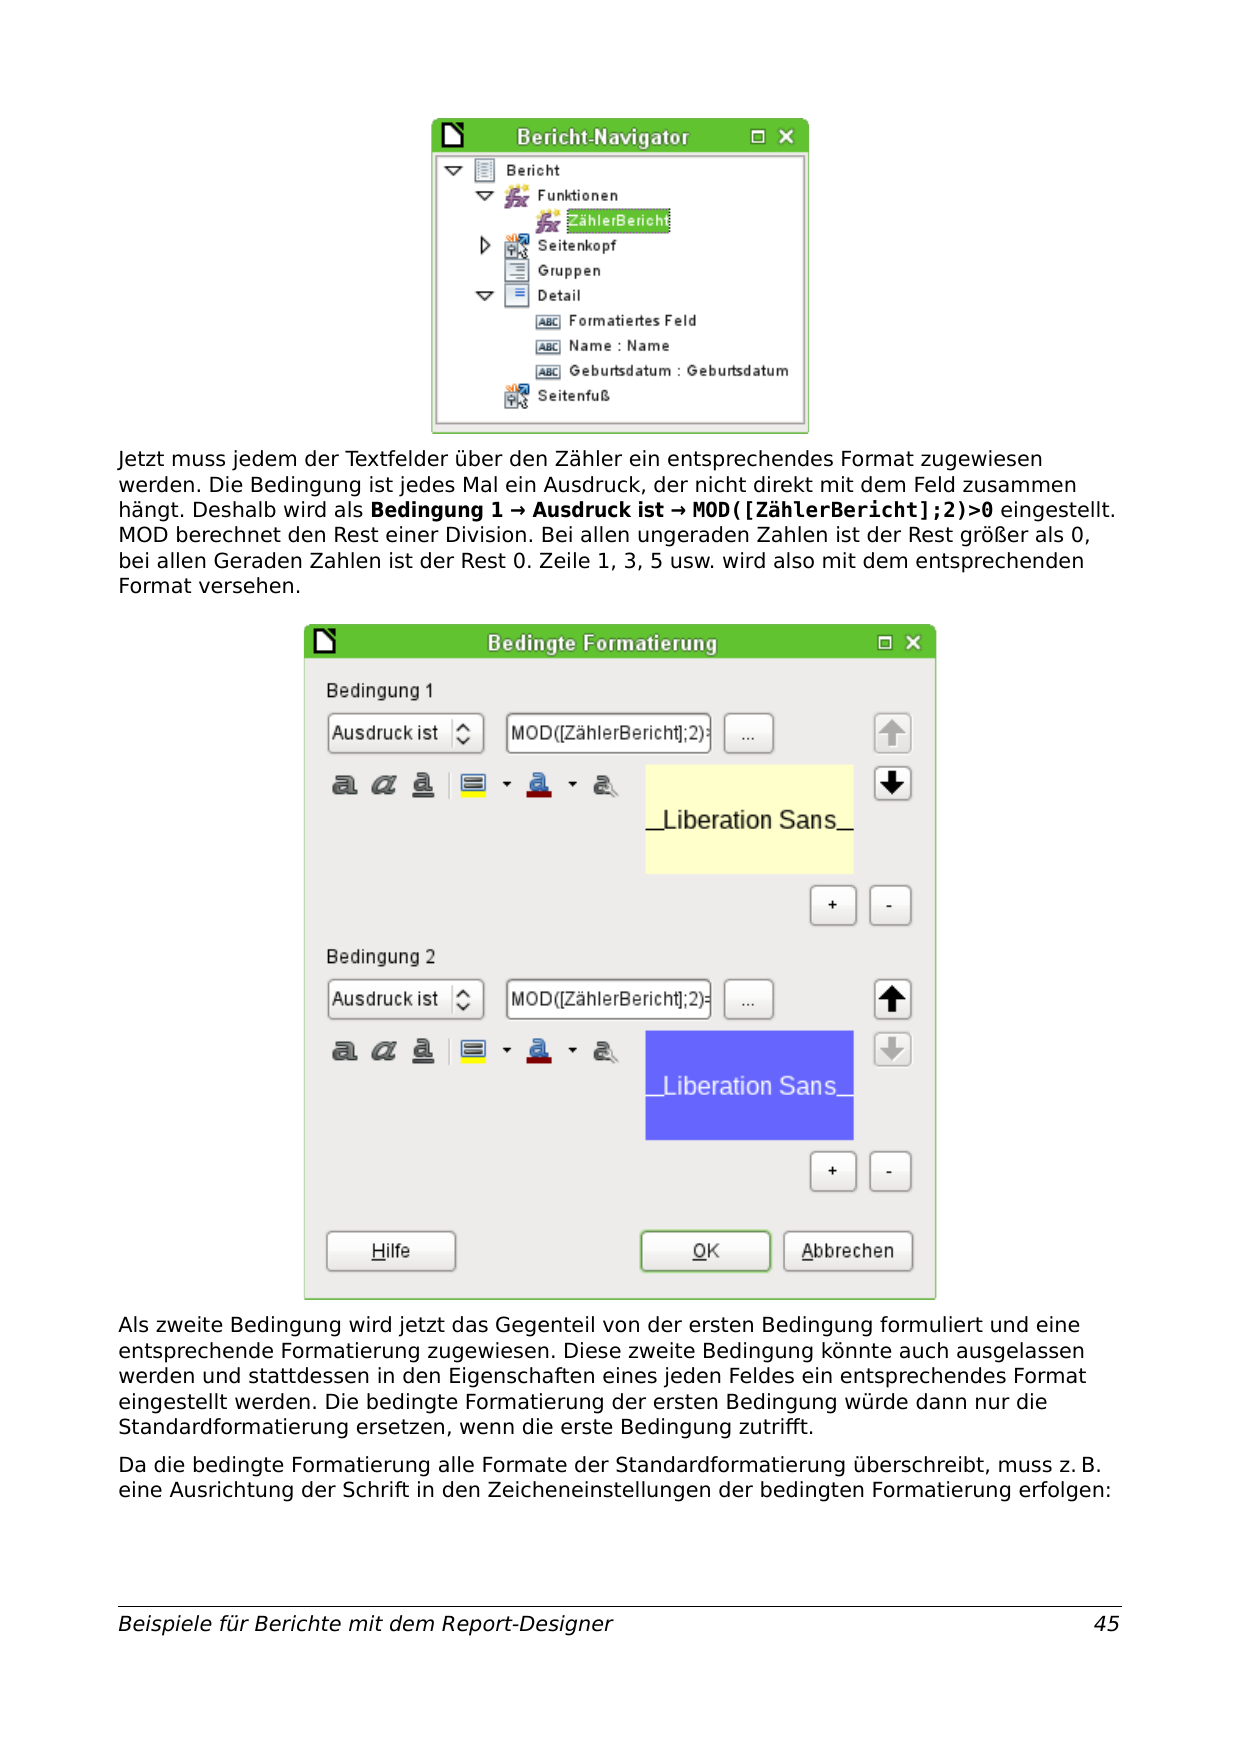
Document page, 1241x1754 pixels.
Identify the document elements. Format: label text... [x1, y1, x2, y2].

picture [431, 118, 810, 434]
text Als zweite Bedingung wird jetzt das Gegenteil von der ersten Bedingung formuliert und eine entsprechende Formatierung zugewiesen. Diese zweite Bedingung könnte auch ausgelassen werden und stattdessen in den Eigenschaften eines jeden Feldes ein entsprechendes Format eingestellt werden. Die bedingte Formatierung der ersten Bedingung würde dann nur die Standardformatierung ersetzen, wenn die erste Bedingung zutrifft. [118, 1313, 1122, 1439]
picture [303, 624, 937, 1300]
text Jetzt muss jedem der Textfelder über den Zähler ein entsprechendes Format zugewiesen werden. Die Bedingung ist jedes Mal ein Ausdruck, der nicht direkt mit dem Feld zusammen hängt. Deshalb wird als Bedingung 1 → Ausdruck ist → MOD([ZählerBericht];2)>0 eingestellt. MOD berechnet den Rest einer Division. Bei allen ungeraden Zahlen ist der Rest größer als 0, bei allen Geraden Zahlen ist der Rest 0. Zeile 1, 3, 5 usw. wird also mit dem entsprechenden Format versehen. [118, 447, 1122, 599]
text Da die bedingte Formatierung alle Formate der Standardformatierung überschreibt, muss z. B. eine Ausrichtung der Schrift in den Zeicheneinstellungen der bedingten Formatierung erfolgen: [118, 1453, 1122, 1503]
